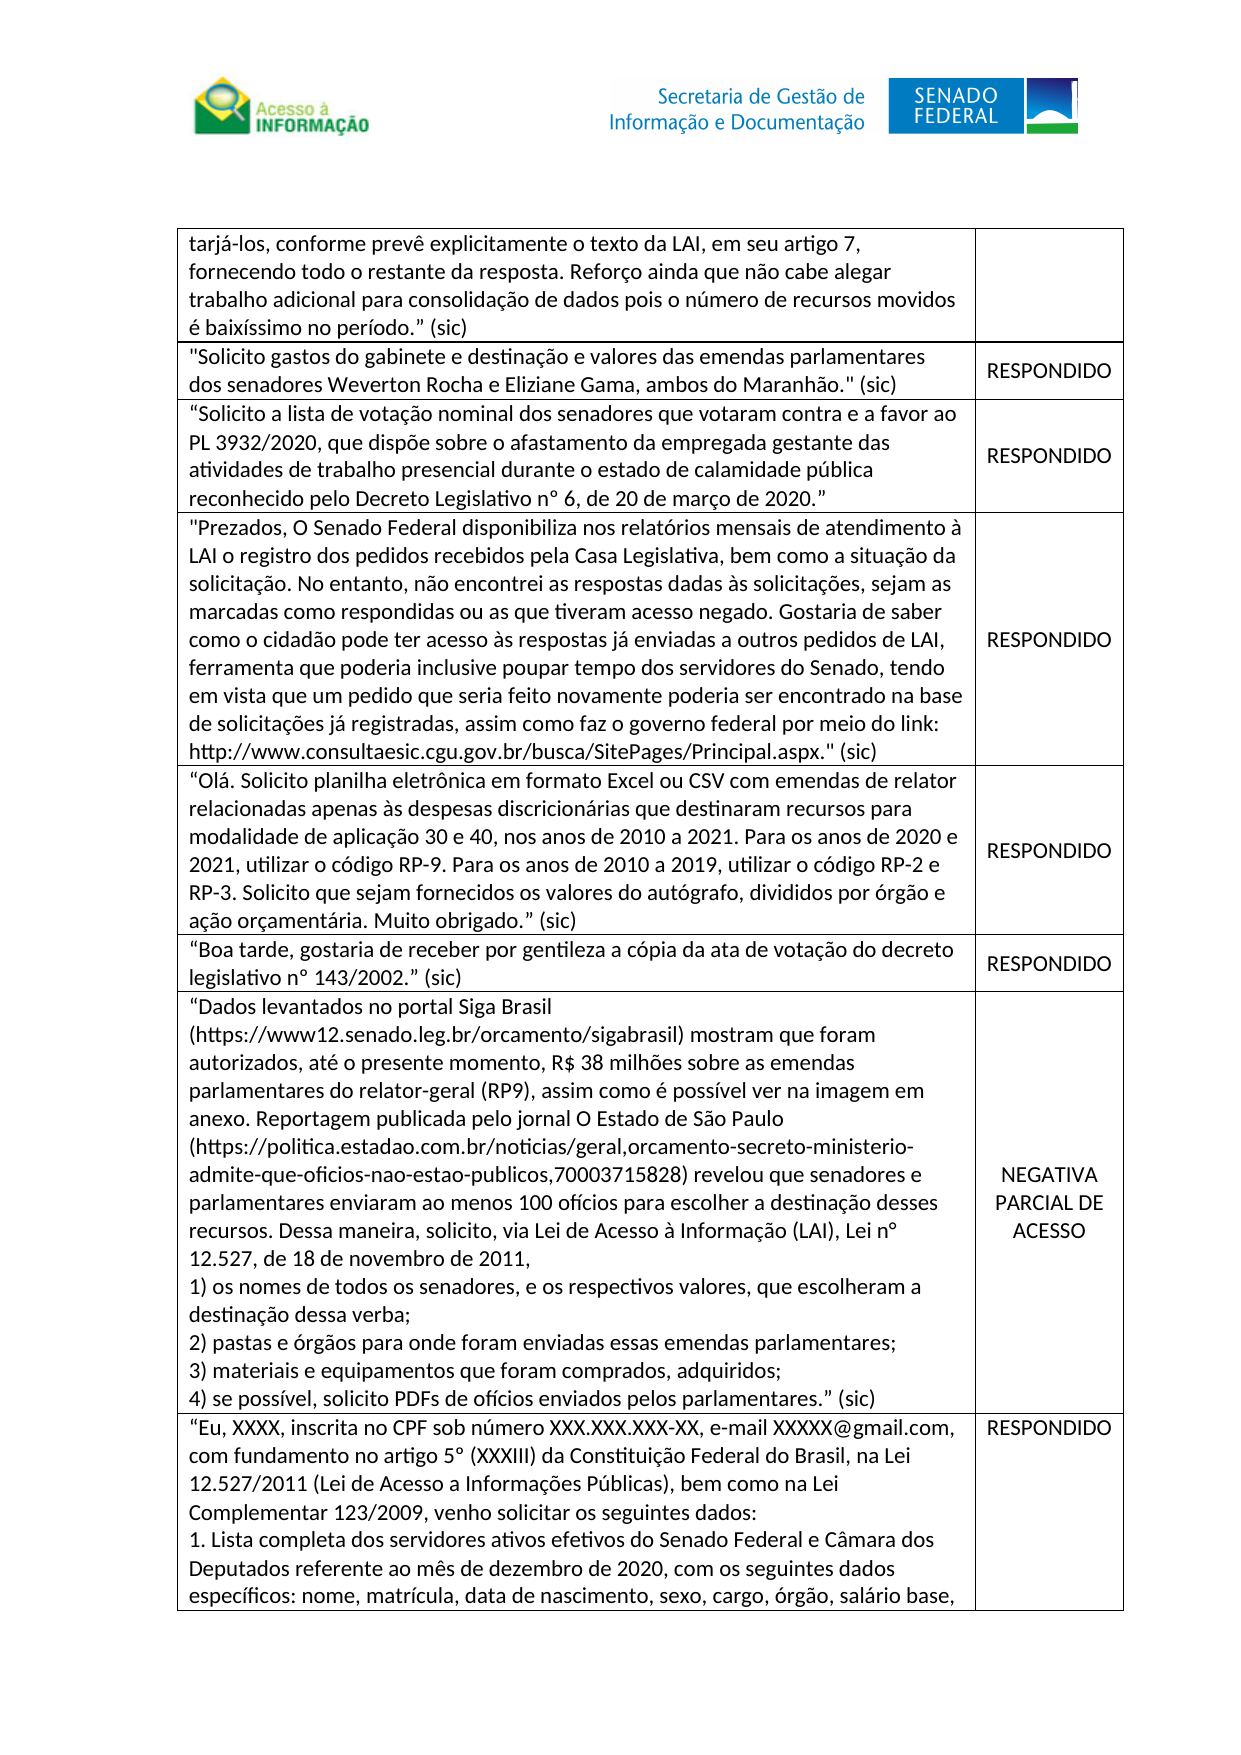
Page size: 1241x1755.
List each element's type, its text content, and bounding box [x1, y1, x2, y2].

table_cell "Prezados, O Senado Federal disponibiliza nos relatórios mensais de atendimento à LAI o registro dos pedidos recebidos pela Casa Legislativa, bem como a situação da solicitação. No entanto, não encontrei as respostas dadas às solicitações, sejam as marcadas como respondidas ou as que tiveram acesso negado. Gostaria de saber como o cidadão pode ter acesso às respostas já enviadas a outros pedidos de LAI, ferramenta que poderia inclusive poupar tempo dos servidores do Senado, tendo em vista que um pedido que seria feito novamente poderia ser encontrado na base de solicitações já registradas, assim como faz o governo federal por meio do link: http://www.consultaesic.cgu.gov.br/busca/SitePages/Principal.aspx." (sic) [178, 513, 975, 765]
table_cell “Boa tarde, gostaria de receber por gentileza a cópia da ata de votação do decreto legislativo nº 143/2002.” (sic) [178, 935, 975, 991]
table_cell “Solicito a lista de votação nominal dos senadores que votaram contra e a favor ao PL 3932/2020, que dispõe sobre o afastamento da empregada gestante das atividades de trabalho presencial durante o estado de calamidade pública reconhecido pelo Decreto Legislativo nº 6, de 20 de março de 2020.” [178, 400, 975, 512]
table_cell “Olá. Solicito planilha eletrônica em formato Excel ou CSV com emendas de relator relacionadas apenas às despesas discricionárias que destinaram recursos para modalidade de aplicação 30 e 40, nos anos de 2010 a 2021. Para os anos de 2020 e 2021, utilizar o código RP-9. Para os anos de 2010 a 2019, utilizar o código RP-2 e RP-3. Solicito que sejam fornecidos os valores do autógrafo, divididos por órgão e ação orçamentária. Muito obrigado.” (sic) [178, 766, 975, 934]
table_cell RESPONDIDO [976, 513, 1123, 765]
table_cell RESPONDIDO [976, 343, 1123, 398]
table_cell RESPONDIDO [976, 766, 1123, 934]
table_cell RESPONDIDO [976, 400, 1123, 512]
table_cell RESPONDIDO [976, 1414, 1123, 1610]
table_cell “Eu, XXXX, inscrita no CPF sob número XXX.XXX.XXX-XX, e-mail XXXXX@gmail.com, com fundamento no artigo 5º (XXXIII) da Constituição Federal do Brasil, na Lei 12.527/2011 (Lei de Acesso a Informações Públicas), bem como na Lei Complementar 123/2009, venho solicitar os seguintes dados: 1. Lista completa dos servidores ativos efetivos do Senado Federal e Câmara dos Deputados referente ao mês de dezembro de 2020, com os seguintes dados específicos: nome, matrícula, data de nascimento, sexo, cargo, órgão, salário base, [178, 1414, 975, 1610]
table_cell RESPONDIDO [976, 935, 1123, 991]
table_cell [976, 229, 1123, 341]
table_cell NEGATIVA PARCIAL DE ACESSO [976, 992, 1123, 1412]
table_cell tarjá-los, conforme prevê explicitamente o texto da LAI, em seu artigo 7, fornecendo todo o restante da resposta. Reforço ainda que não cabe alegar trabalho adicional para consolidação de dados pois o número de recursos movidos é baixíssimo no período.” (sic) [178, 229, 975, 341]
table_cell “Dados levantados no portal Siga Brasil (https://www12.senado.leg.br/orcamento/sigabrasil) mostram que foram autorizados, até o presente momento, R$ 38 milhões sobre as emendas parlamentares do relator-geral (RP9), assim como é possível ver na imagem em anexo. Reportagem publicada pelo jornal O Estado de São Paulo (https://politica.estadao.com.br/noticias/geral,orcamento-secreto-ministerio-admite-que-oficios-nao-estao-publicos,70003715828) revelou que senadores e parlamentares enviaram ao menos 100 ofícios para escolher a destinação desses recursos. Dessa maneira, solicito, via Lei de Acesso à Informação (LAI), Lei n° 12.527, de 18 de novembro de 2011, 1) os nomes de todos os senadores, e os respectivos valores, que escolheram a destinação dessa verba; 2) pastas e órgãos para onde foram enviadas essas emendas parlamentares; 3) materiais e equipamentos que foram comprados, adquiridos; 4) se possível, solicito PDFs de ofícios enviados pelos parlamentares.” (sic) [178, 992, 975, 1412]
table_cell "Solicito gastos do gabinete e destinação e valores das emendas parlamentares dos senadores Weverton Rocha e Eliziane Gama, ambos do Maranhão." (sic) [178, 343, 975, 398]
